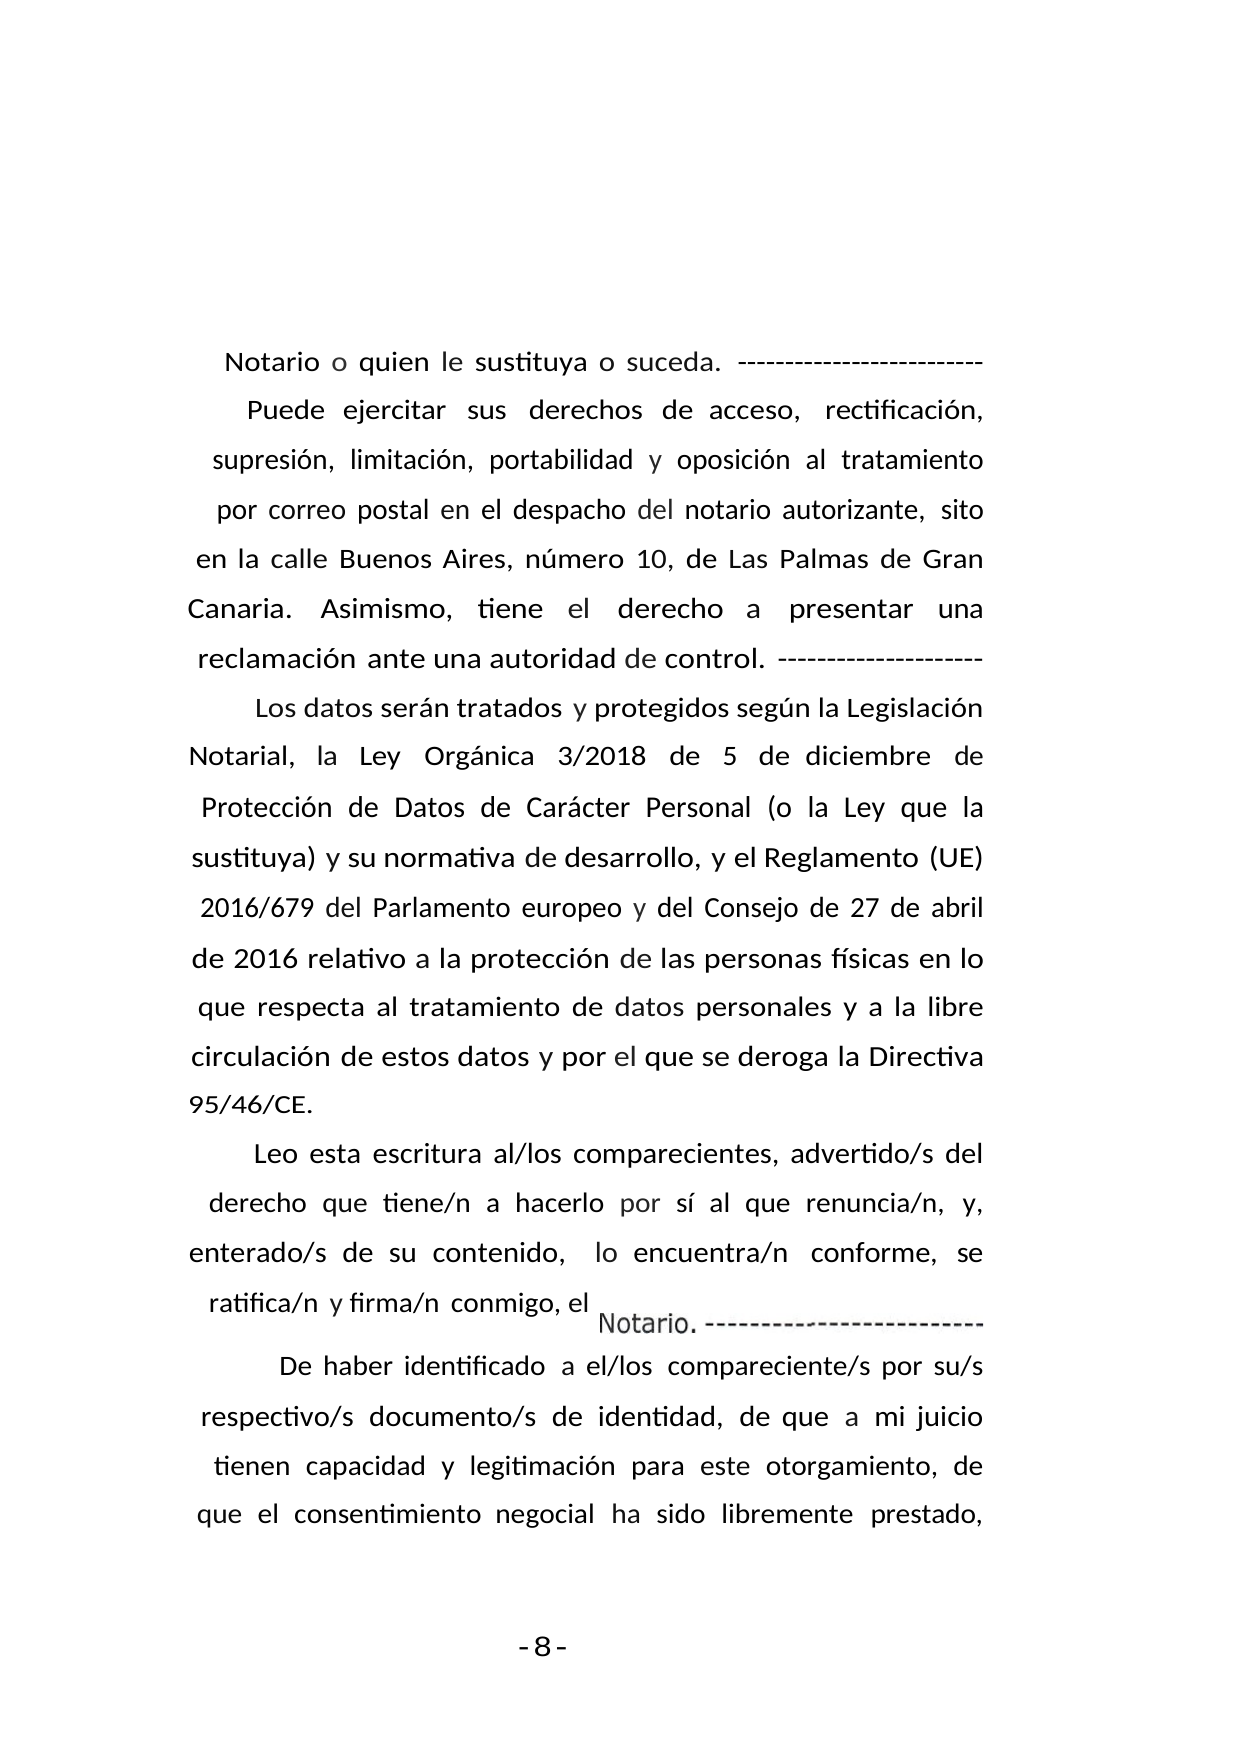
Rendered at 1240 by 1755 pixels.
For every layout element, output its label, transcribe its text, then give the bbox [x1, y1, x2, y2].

subtitle 95/46/CE. [188, 1089, 1181, 1120]
text Notario o quien le sustituya o suceda. -------------------------- Puede ejercitar sus derechos de acceso, rectificación, supresión, limitación, portabilidad y oposición al tratamiento por correo postal en el despacho del notario autorizante, sito en la calle Buenos Aires, número 10, de Las Palmas de Gran Canaria. Asimismo, tiene el derecho a presentar una reclamación ante una autoridad de control. --------------------- Los datos serán tratados y protegidos según la Legislación Notarial, la Ley Orgánica 3/2018 de 5 de diciembre de Protección de Datos de Carácter Personal (o la Ley que la sustituya) y su normativa de desarrollo, y el Reglamento (UE) 2016/679 del Parlamento europeo y del Consejo de 27 de abril de 2016 relativo a la protección de las personas físicas en lo que respecta al tratamiento de datos personales y a la libre circulación de estos datos y por el que se deroga la Directiva [186, 344, 984, 1074]
text Leo esta escritura al/los comparecientes, advertido/s del derecho que tiene/n a hacerlo por sí al que renuncia/n, y, enterado/s de su contenido, lo encuentra/n conforme, se ratifica/n y firma/n conmigo, el De haber identificado a el/los compareciente/s por su/s respectivo/s documento/s de identidad, de que a mi juicio tienen capacidad y legitimación para este otorgamiento, de que el consentimiento negocial ha sido libremente prestado, [187, 1135, 983, 1531]
subtitle -8- [44, 1632, 1041, 1665]
